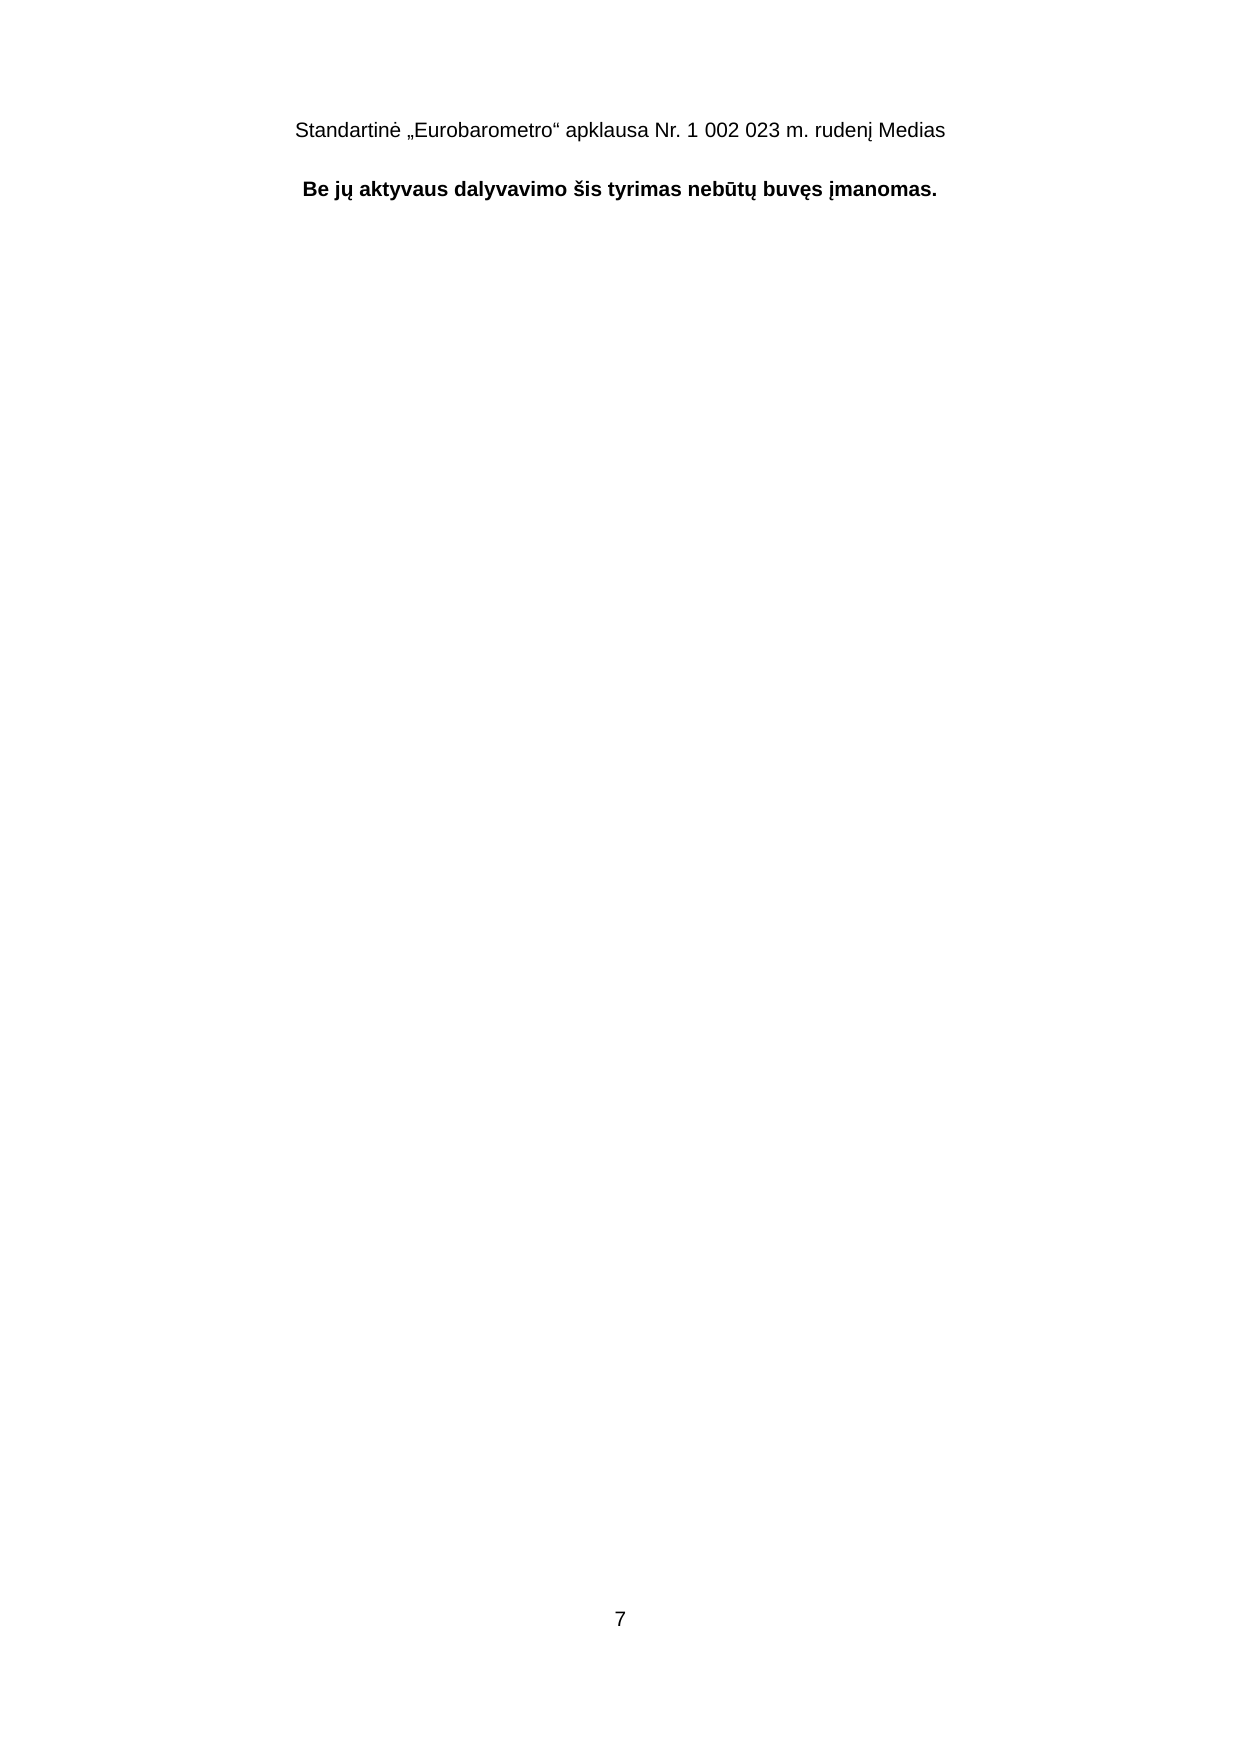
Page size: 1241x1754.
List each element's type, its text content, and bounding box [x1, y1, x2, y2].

text Be jų aktyvaus dalyvavimo šis tyrimas nebūtų buvęs įmanomas. [118, 177, 1122, 201]
